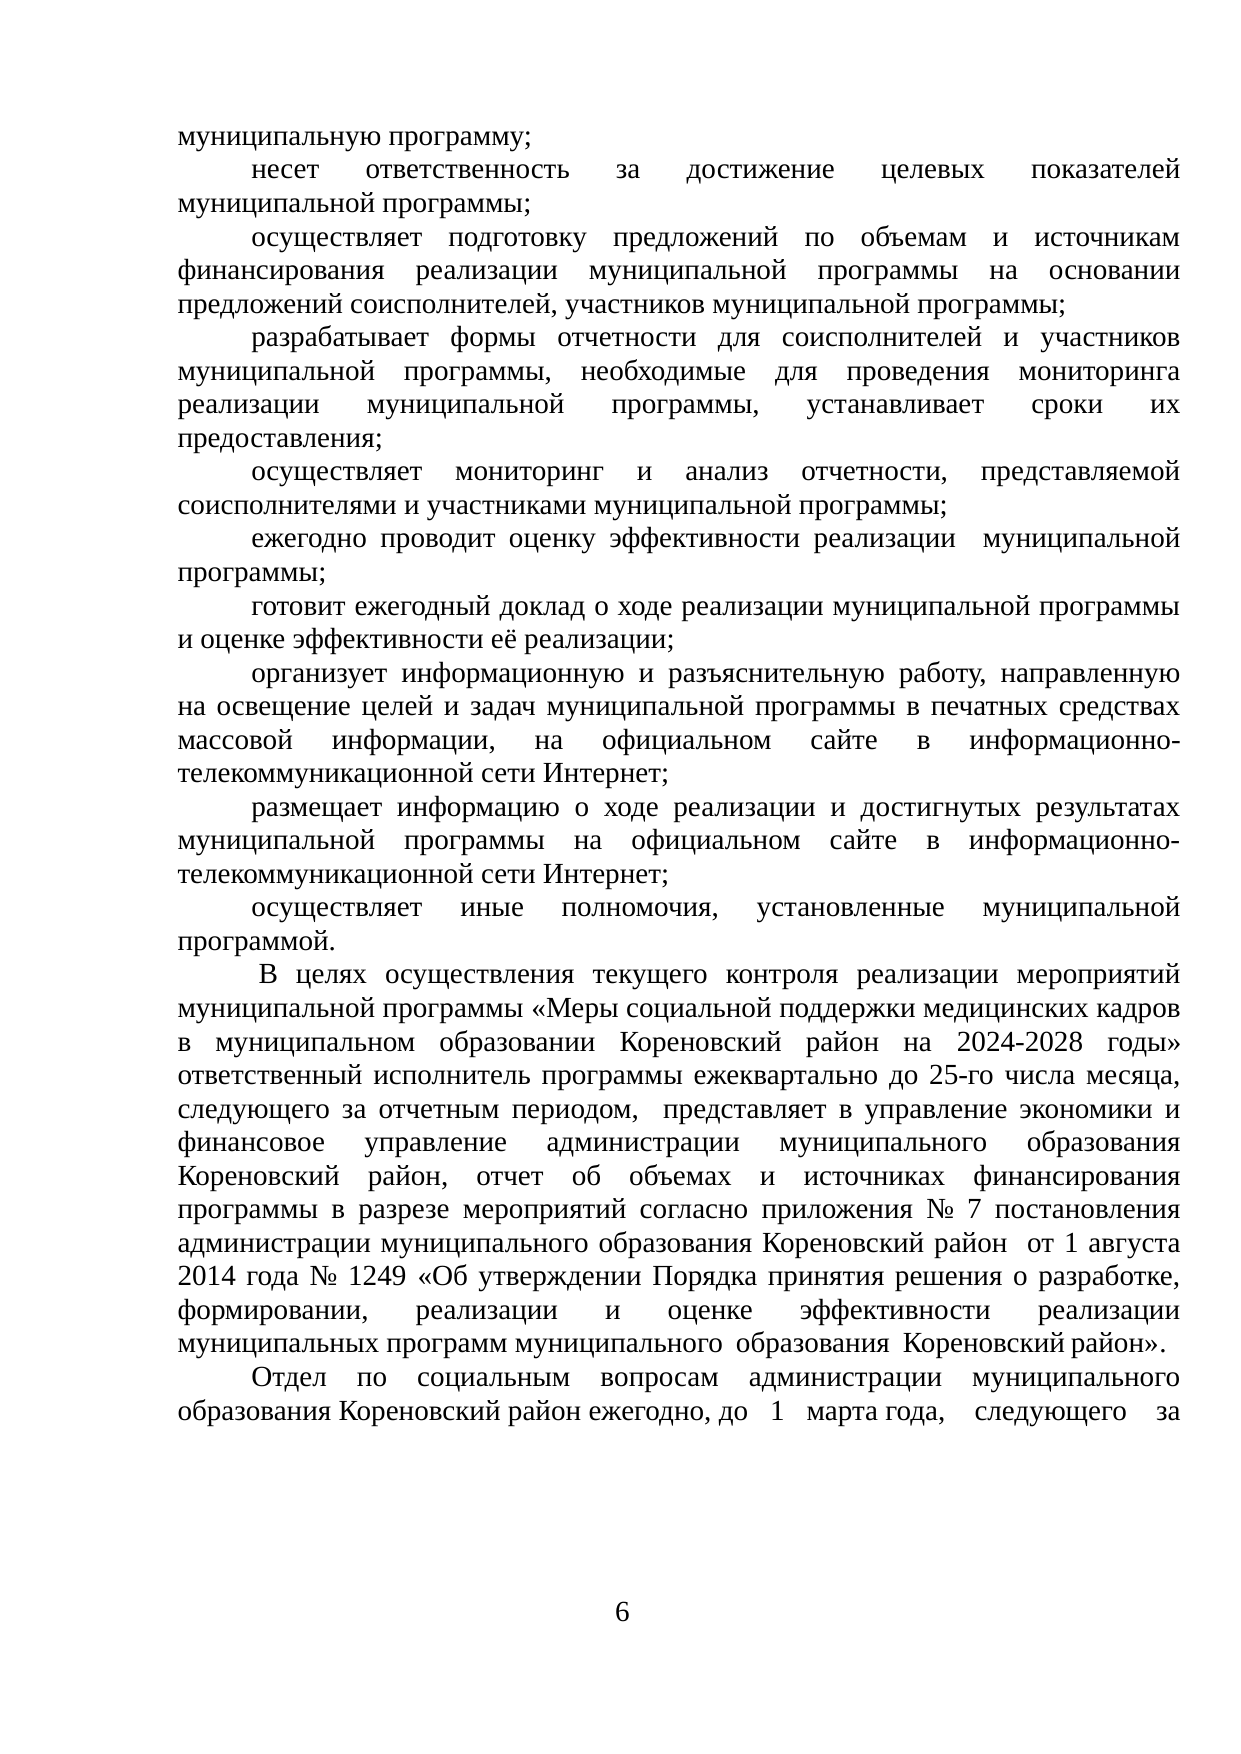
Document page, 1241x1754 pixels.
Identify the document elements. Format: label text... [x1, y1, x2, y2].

text готовит ежегодный доклад о ходе реализации муниципальной программы и оценке эффективности её реализации; [177, 588, 1181, 655]
text осуществляет иные полномочия, установленные муниципальной программой. [177, 889, 1181, 957]
text муниципальную программу; [177, 118, 1181, 152]
text ежегодно проводит оценку эффективности реализации муниципальной программы; [177, 521, 1181, 588]
text разрабатывает формы отчетности для соисполнителей и участников муниципальной программы, необходимые для проведения мониторинга реализации муниципальной программы, устанавливает сроки их предоставления; [177, 319, 1181, 453]
text В целях осуществления текущего контроля реализации мероприятий муниципальной программы «Меры социальной поддержки медицинских кадров в муниципальном образовании Кореновский район на 2024-2028 годы» ответственный исполнитель программы ежеквартально до 25-го числа месяца, следующего за отчетным периодом, представляет в управление экономики и финансовое управление администрации муниципального образования Кореновский район, отчет об объемах и источниках финансирования программы в разрезе мероприятий согласно приложения № 7 постановления администрации муниципального образования Кореновский район от 1 августа 2014 года № 1249 «Об утверждении Порядка принятия решения о разработке, формировании, реализации и оценке эффективности реализации муниципальных программ муниципального образования Кореновский район». [177, 957, 1181, 1359]
text Отдел по социальным вопросам администрации муниципального образования Кореновский район ежегодно, до 1 марта года, следующего за [177, 1359, 1181, 1426]
text 6 [177, 1594, 1181, 1627]
text несет ответственность за достижение целевых показателей муниципальной программы; [177, 152, 1181, 219]
text осуществляет подготовку предложений по объемам и источникам финансирования реализации муниципальной программы на основании предложений соисполнителей, участников муниципальной программы; [177, 219, 1181, 319]
text осуществляет мониторинг и анализ отчетности, представляемой соисполнителями и участниками муниципальной программы; [177, 453, 1181, 521]
text размещает информацию о ходе реализации и достигнутых результатах муниципальной программы на официальном сайте в информационно-телекоммуникационной сети Интернет; [177, 789, 1181, 889]
text организует информационную и разъяснительную работу, направленную на освещение целей и задач муниципальной программы в печатных средствах массовой информации, на официальном сайте в информационно-телекоммуникационной сети Интернет; [177, 655, 1181, 789]
